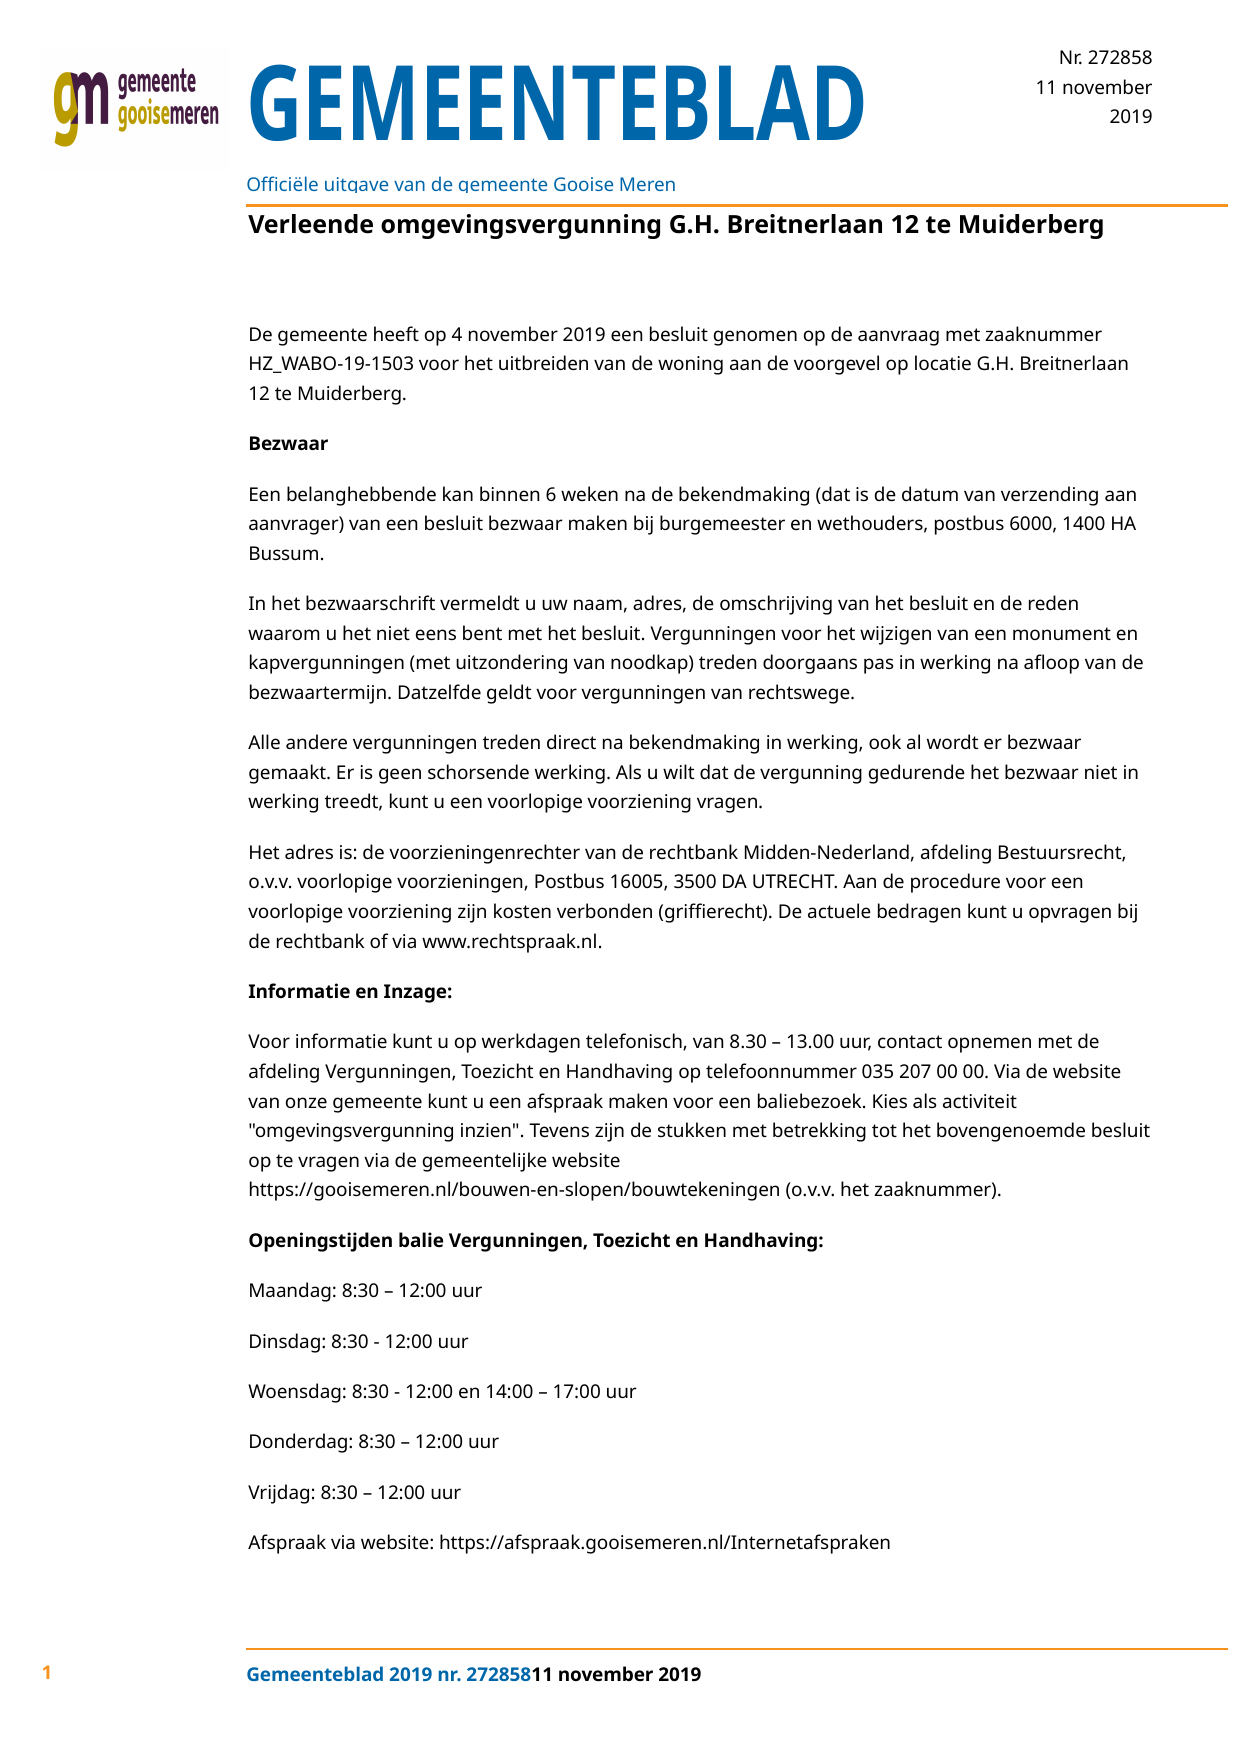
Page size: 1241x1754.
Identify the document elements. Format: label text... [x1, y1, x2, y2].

text Voor informatie kunt u op werkdagen telefonisch, van 8.30 – 13.00 uur, contact opnemen met de afdeling Vergunningen, Toezicht en Handhaving op telefoonnummer 035 207 00 00. Via de website van onze gemeente kunt u een afspraak maken voor een baliebezoek. Kies als activiteit "omgevingsvergunning inzien". Tevens zijn de stukken met betrekking tot het bovengenoemde besluit op te vragen via de gemeentelijke website https://gooisemeren.nl/bouwen-en-slopen/bouwtekeningen (o.v.v. het zaaknummer). [248, 1029, 1152, 1202]
text Maandag: 8:30 – 12:00 uur [248, 1277, 1152, 1303]
text Alle andere vergunningen treden direct na bekendmaking in werking, ook al wordt er bezwaar gemaakt. Er is geen schorsende werking. Als u wilt dat de vergunning gedurende het bezwaar niet in werking treedt, kunt u een voorlopige voorziening vragen. [248, 729, 1152, 814]
text Een belanghebbende kan binnen 6 weken na de bekendmaking (dat is de datum van verzending aan aanvrager) van een besluit bezwaar maken bij burgemeester en wethouders, postbus 6000, 1400 HA Bussum. [248, 481, 1152, 566]
text Afspraak via website: https://afspraak.gooisemeren.nl/Internetafspraken [248, 1529, 1152, 1555]
text In het bezwaarschrift vermeldt u uw naam, adres, de omschrijving van het besluit en de reden waarom u het niet eens bent met het besluit. Vergunningen voor het wijzigen van een monument en kapvergunningen (met uitzondering van noodkap) treden doorgaans pas in werking na afloop van de bezwaartermijn. Datzelfde geldt voor vergunningen van rechtswege. [248, 590, 1152, 705]
text De gemeente heeft op 4 november 2019 een besluit genomen op de aanvraag met zaaknummer HZ_WABO-19-1503 voor het uitbreiden van de woning aan de voorgevel op locatie G.H. Breitnerlaan 12 te Muiderberg. [248, 321, 1152, 406]
picture [41, 47, 231, 172]
text Dinsdag: 8:30 - 12:00 uur [248, 1328, 1152, 1353]
text Verleende omgevingsvergunning G.H. Breitnerlaan 12 te Muiderberg [248, 207, 1152, 241]
text Woensdag: 8:30 - 12:00 en 14:00 – 17:00 uur [248, 1378, 1152, 1404]
text Informatie en Inzage: [248, 978, 1152, 1004]
text Openingstijden balie Vergunningen, Toezicht en Handhaving: [248, 1227, 1152, 1253]
text Bezwaar [248, 430, 1152, 456]
text Het adres is: de voorzieningenrechter van de rechtbank Midden-Nederland, afdeling Bestuursrecht, o.v.v. voorlopige voorzieningen, Postbus 16005, 3500 DA UTRECHT. Aan de procedure voor een voorlopige voorziening zijn kosten verbonden (griffierecht). De actuele bedragen kunt u opvragen bij de rechtbank of via www.rechtspraak.nl. [248, 839, 1152, 953]
text Vrijdag: 8:30 – 12:00 uur [248, 1479, 1152, 1505]
text Donderdag: 8:30 – 12:00 uur [248, 1429, 1152, 1454]
